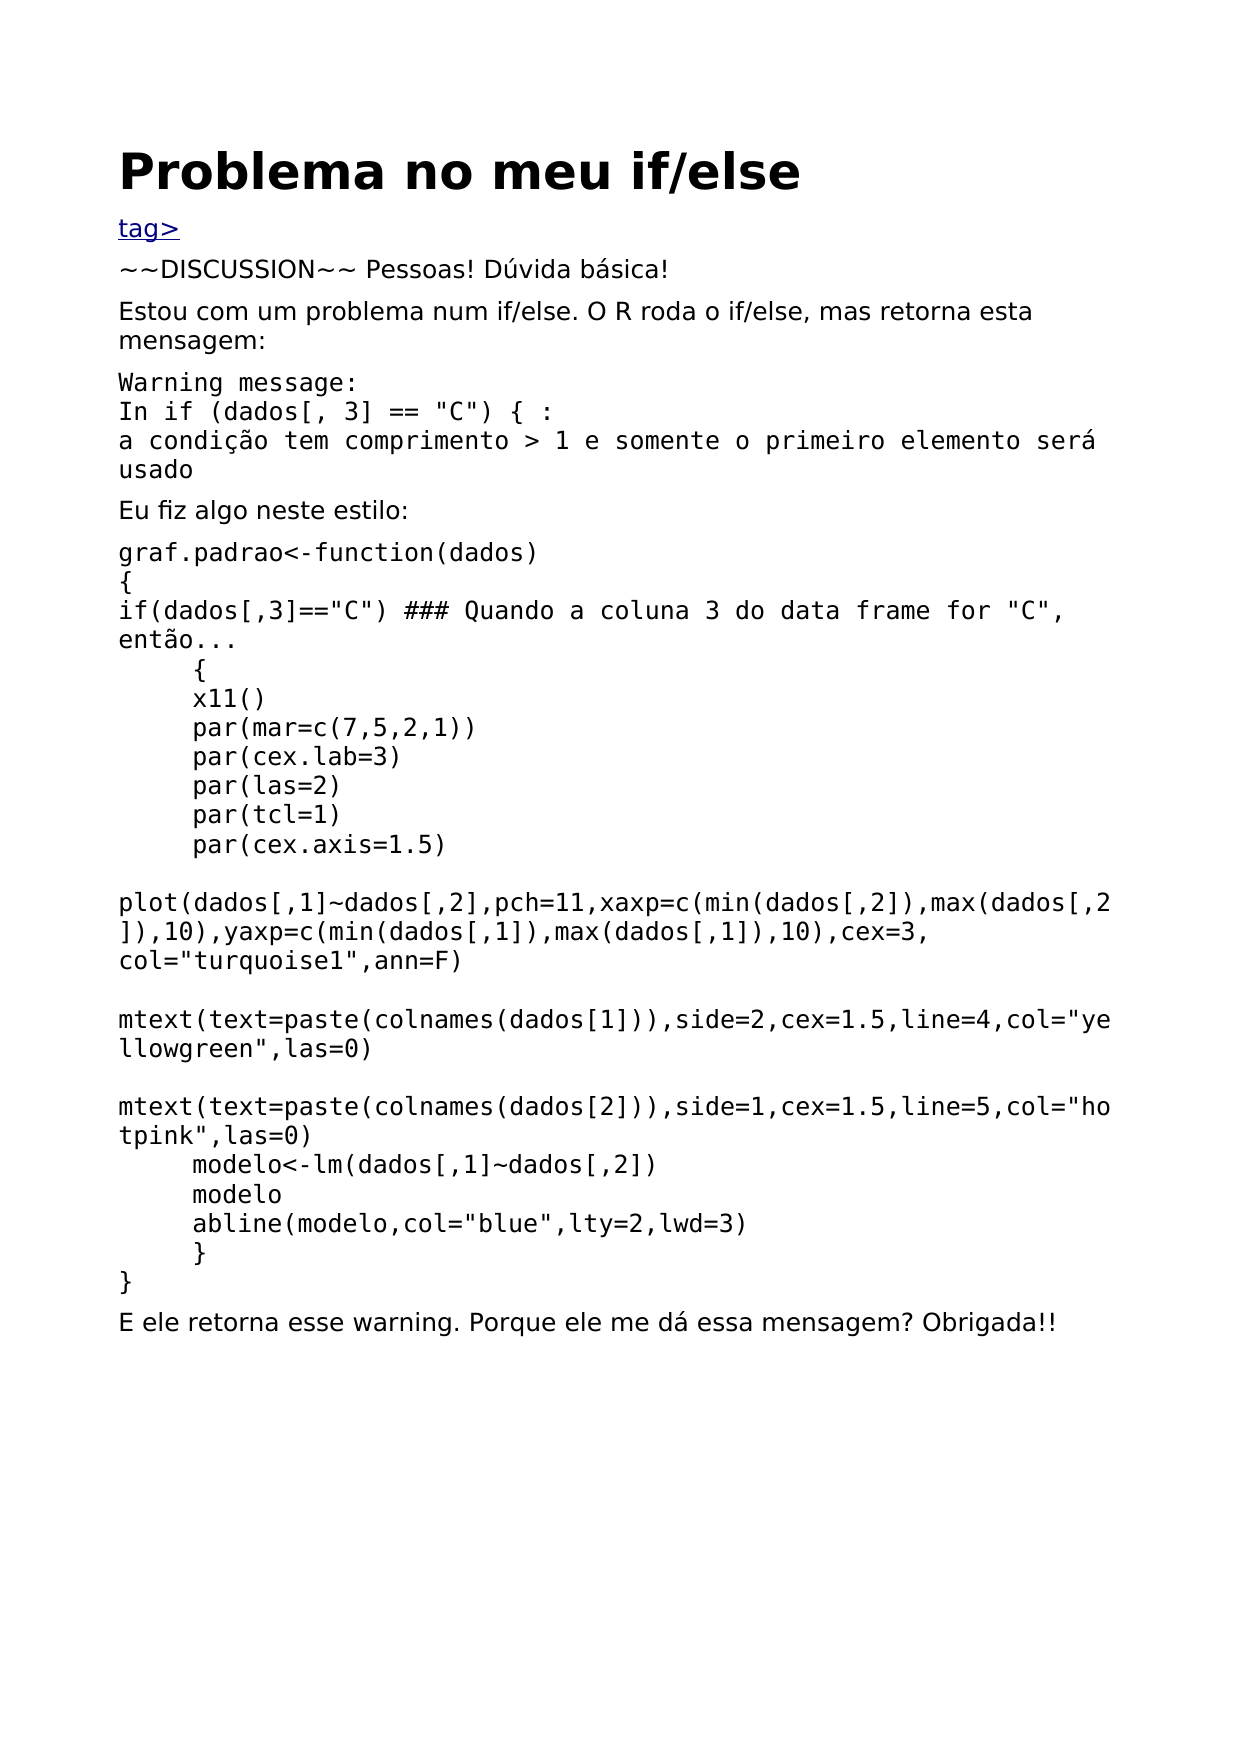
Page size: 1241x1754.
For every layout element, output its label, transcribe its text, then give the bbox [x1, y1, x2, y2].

text tag> [118, 214, 1122, 243]
text E ele retorna esse warning. Porque ele me dá essa mensagem? Obrigada!! [118, 1308, 1122, 1337]
text graf.padrao<-function(dados) { if(dados[,3]=="C") ### Quando a coluna 3 do data frame for "C", então... { x11() par(mar=c(7,5,2,1)) par(cex.lab=3) par(las=2) par(tcl=1) par(cex.axis=1.5) plot(dados[,1]~dados[,2],pch=11,xaxp=c(min(dados[,2]),max(dados[,2]),10),yaxp=c(min(dados[,1]),max(dados[,1]),10),cex=3, col="turquoise1",ann=F) mtext(text=paste(colnames(dados[1])),side=2,cex=1.5,line=4,col="yellowgreen",las=0) mtext(text=paste(colnames(dados[2])),side=1,cex=1.5,line=5,col="hotpink",las=0) modelo<-lm(dados[,1]~dados[,2]) modelo abline(modelo,col="blue",lty=2,lwd=3) } } [118, 538, 1122, 1296]
text ~~DISCUSSION~~ Pessoas! Dúvida básica! [118, 256, 1122, 285]
text Estou com um problema num if/else. O R roda o if/else, mas retorna esta mensagem: [118, 297, 1122, 356]
text Eu fiz algo neste estilo: [118, 496, 1122, 526]
text Warning message: In if (dados[, 3] == "C") { : a condição tem comprimento > 1 e somente o primeiro elemento será usado [118, 368, 1122, 485]
subtitle Problema no meu if/else [118, 143, 1122, 201]
